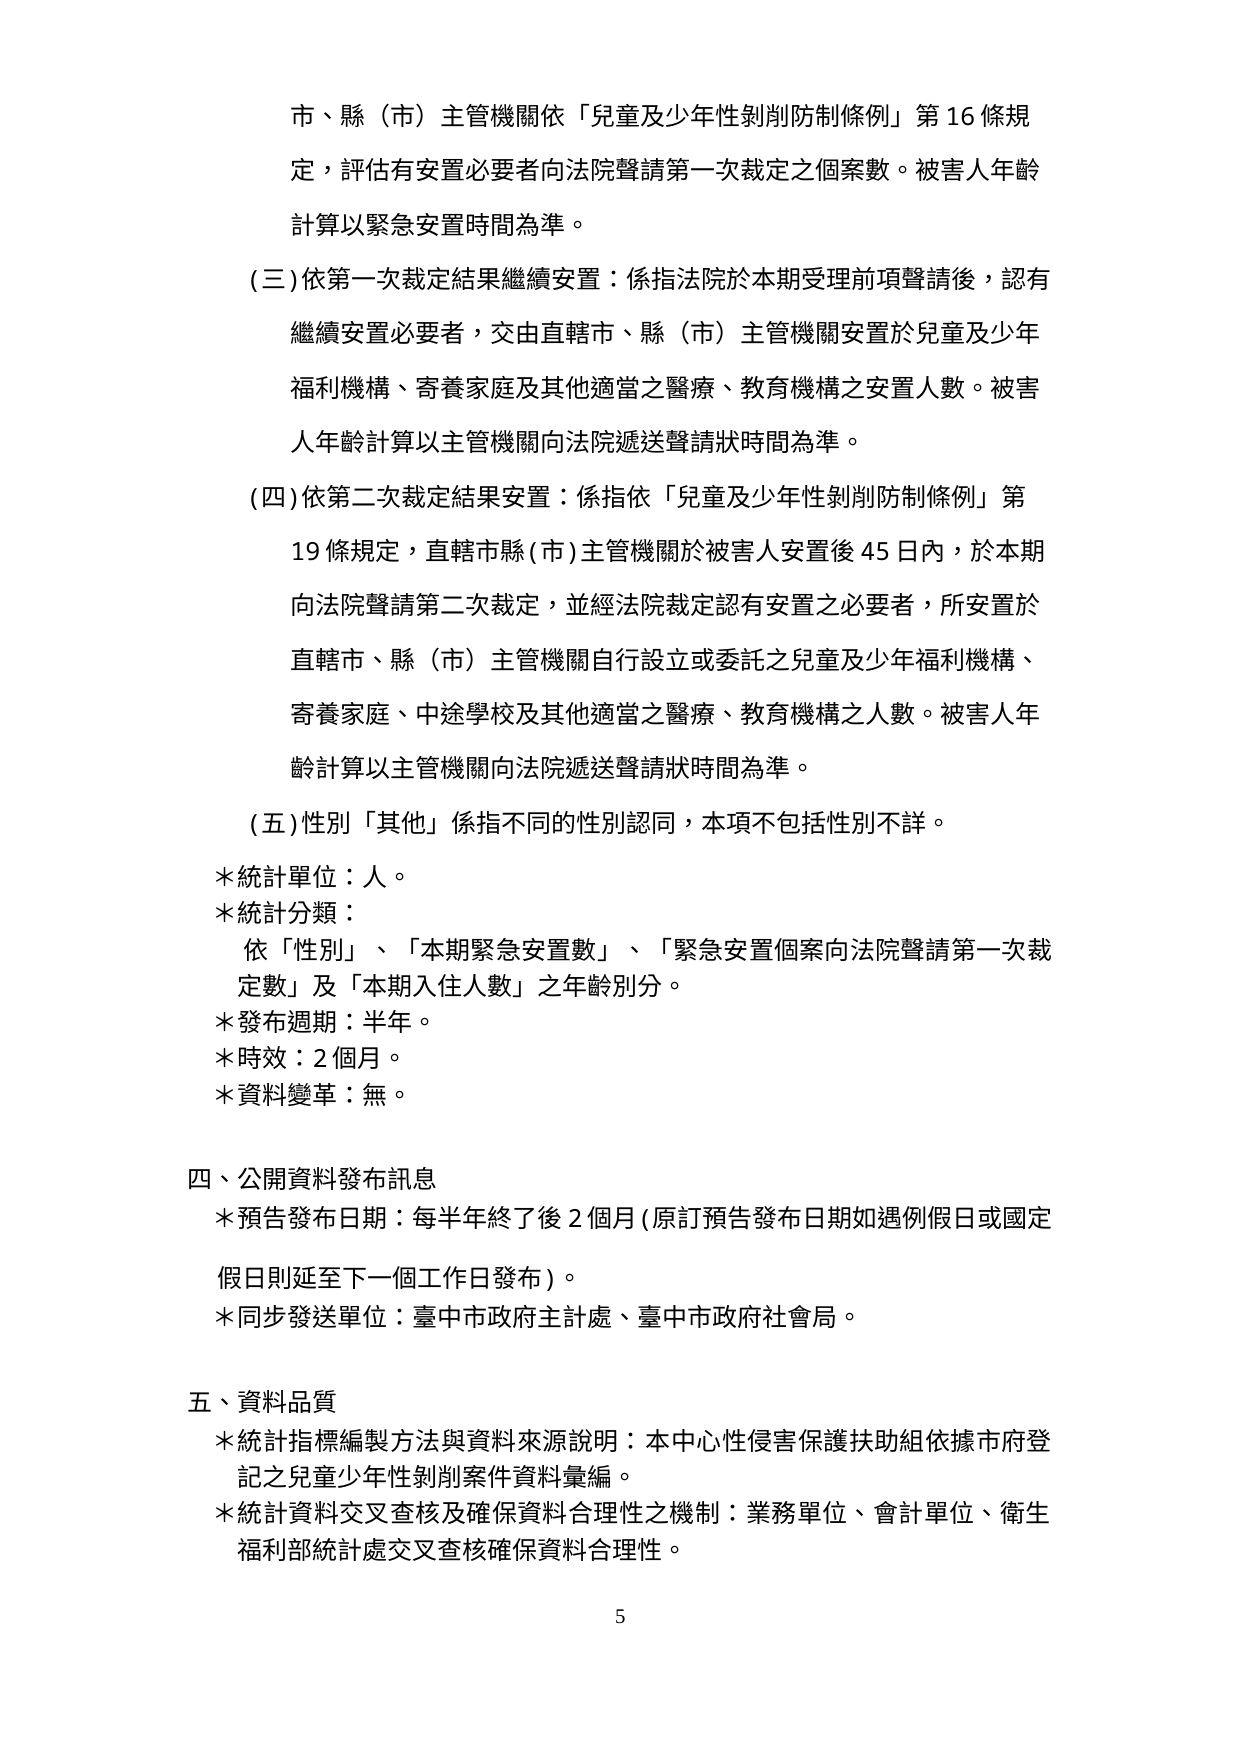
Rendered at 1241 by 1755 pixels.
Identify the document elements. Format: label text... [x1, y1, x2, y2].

text (三)依第一次裁定結果繼續安置：係指法院於本期受理前項聲請後，認有繼續安置必要者，交由直轄市、縣（市）主管機關安置於兒童及少年福利機構、寄養家庭及其他適當之醫療、教育機構之安置人數。被害人年齡計算以主管機關向法院遞送聲請狀時間為準。 [246, 259, 1053, 459]
text 依「性別」、「本期緊急安置數」、「緊急安置個案向法院聲請第一次裁定數」及「本期入住人數」之年齡別分。 [212, 930, 1053, 1003]
text (四)依第二次裁定結果安置：係指依「兒童及少年性剝削防制條例」第19條規定，直轄市縣(市)主管機關於被害人安置後45日內，於本期向法院聲請第二次裁定，並經法院裁定認有安置之必要者，所安置於直轄市、縣（市）主管機關自行設立或委託之兒童及少年福利機構、寄養家庭、中途學校及其他適當之醫療、教育機構之人數。被害人年齡計算以主管機關向法院遞送聲請狀時間為準。 [246, 477, 1053, 785]
text ＊統計單位：人。 [212, 858, 1053, 894]
text ＊資料變革：無。 [212, 1075, 1053, 1111]
text ＊發布週期：半年。 [212, 1003, 1053, 1039]
text 五、資料品質 [187, 1359, 1053, 1421]
text 市、縣（市）主管機關依「兒童及少年性剝削防制條例」第16條規定，評估有安置必要者向法院聲請第一次裁定之個案數。被害人年齡計算以緊急安置時間為準。 [246, 96, 1053, 241]
text 假日則延至下一個工作日發布)。 [218, 1235, 1053, 1298]
text 四、公開資料發布訊息 [187, 1136, 1053, 1199]
text (五)性別「其他」係指不同的性別認同，本項不包括性別不詳。 [246, 803, 1053, 839]
text ＊同步發送單位：臺中市政府主計處、臺中市政府社會局。 [212, 1298, 1053, 1334]
text ＊統計分類： [212, 894, 1053, 930]
text ＊統計資料交叉查核及確保資料合理性之機制：業務單位、會計單位、衛生福利部統計處交叉查核確保資料合理性。 [212, 1494, 1053, 1566]
text ＊統計指標編製方法與資料來源說明：本中心性侵害保護扶助組依據市府登記之兒童少年性剝削案件資料彙編。 [212, 1421, 1053, 1494]
text ＊時效：2個月。 [212, 1039, 1053, 1075]
text ＊預告發布日期：每半年終了後2個月(原訂預告發布日期如遇例假日或國定 [212, 1199, 1053, 1235]
